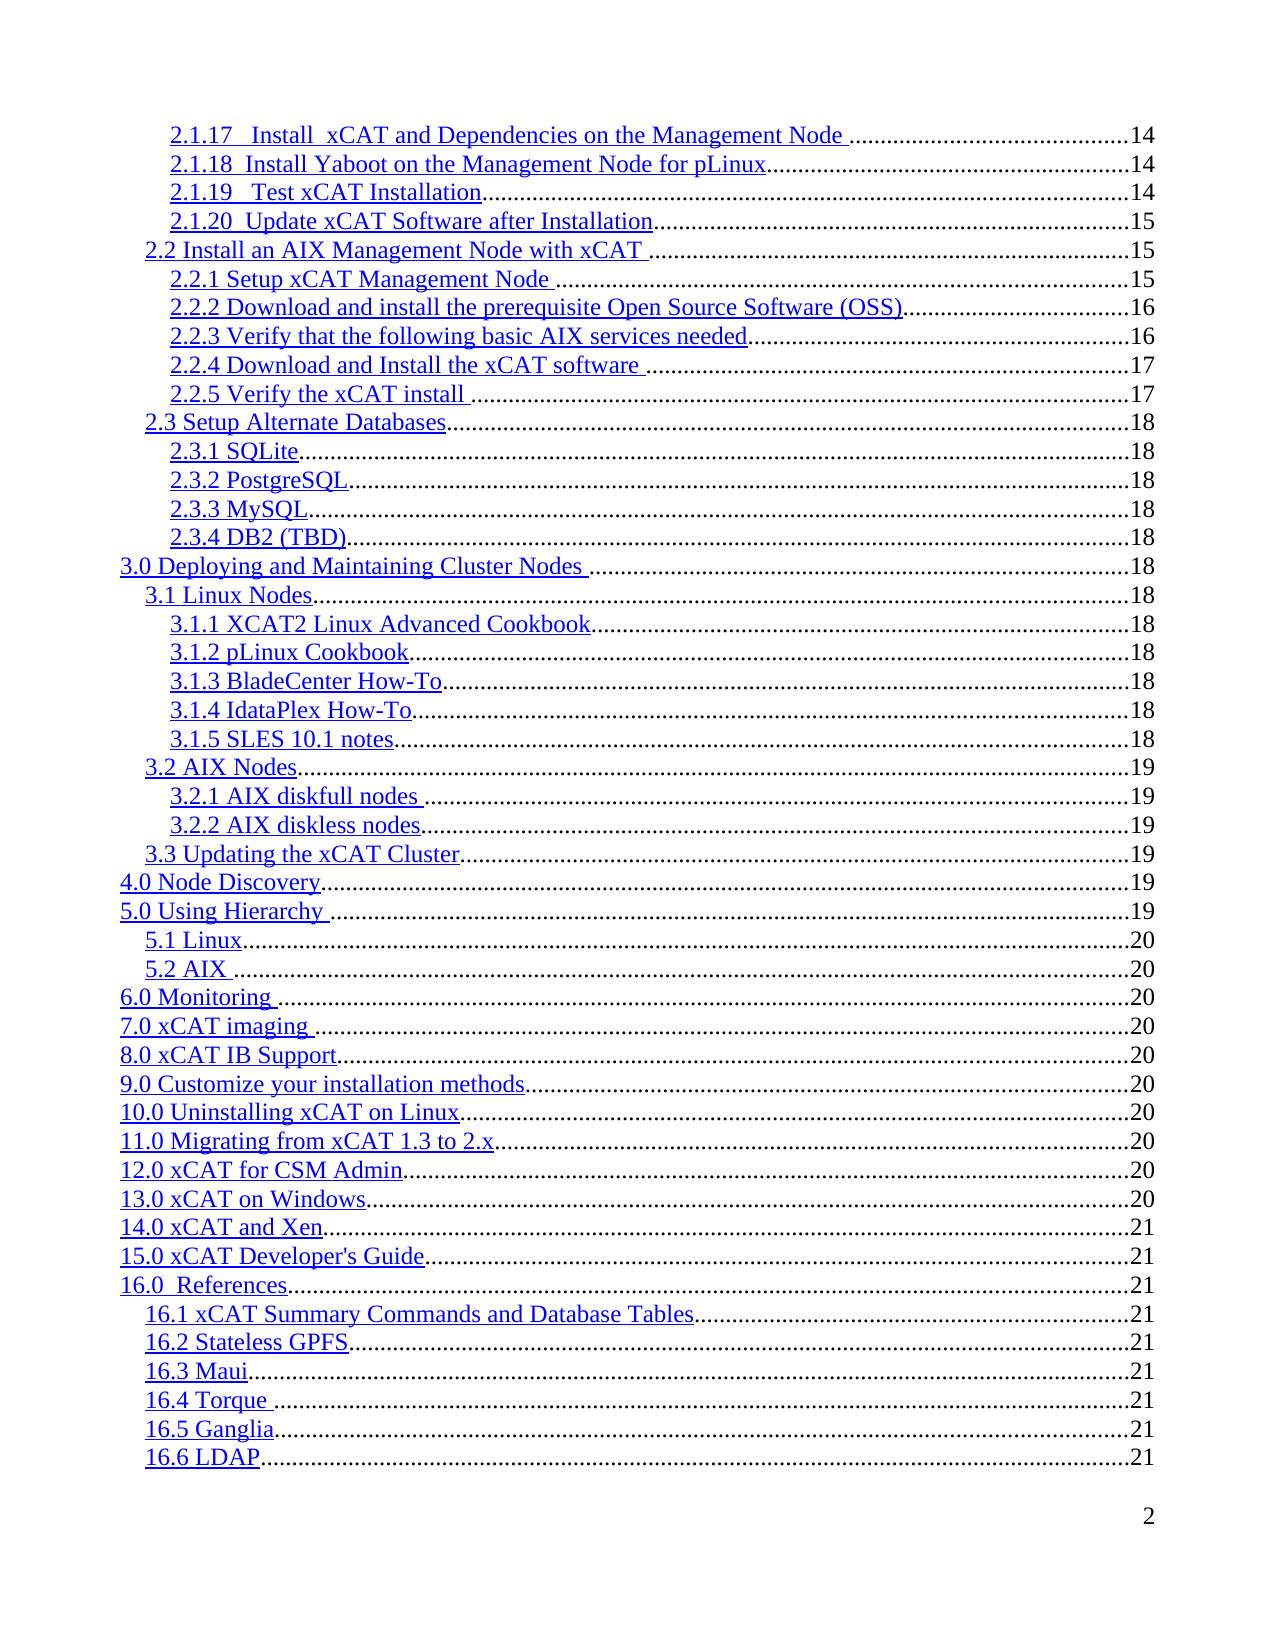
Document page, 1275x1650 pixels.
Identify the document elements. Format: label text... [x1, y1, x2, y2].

text 15.0 xCAT Developer's Guide 21 [120, 1241, 1155, 1270]
text 2.3.4 DB2 (TBD) 18 [170, 522, 1155, 551]
text 2.3 Setup Alternate Databases 18 [145, 407, 1155, 436]
text 16.2 Stateless GPFS 21 [145, 1327, 1155, 1356]
text 14.0 xCAT and Xen 21 [120, 1212, 1155, 1241]
text 11.0 Migrating from xCAT 1.3 to 2.x 20 [120, 1126, 1155, 1155]
text 2.2 Install an AIX Management Node with xCAT 15 [145, 235, 1155, 264]
text 3.1.4 IdataPlex How-To 18 [170, 695, 1155, 724]
text 3.1.3 BladeCenter How-To 18 [170, 666, 1155, 695]
text 3.1.1 XCAT2 Linux Advanced Cookbook 18 [170, 609, 1155, 637]
text 16.6 LDAP 21 [145, 1442, 1155, 1471]
text 2.1.17 Install xCAT and Dependencies on the Management Node 14 [170, 120, 1155, 149]
text 16.3 Maui 21 [145, 1356, 1155, 1385]
text 4.0 Node Discovery 19 [120, 867, 1155, 896]
text 3.0 Deploying and Maintaining Cluster Nodes 18 [120, 551, 1155, 580]
text 2.3.1 SQLite 18 [170, 436, 1155, 465]
text 16.0 References 21 [120, 1270, 1155, 1299]
text 2.1.18 Install Yaboot on the Management Node for pLinux 14 [170, 149, 1155, 177]
text 6.0 Monitoring 20 [120, 982, 1155, 1011]
text 16.1 xCAT Summary Commands and Database Tables 21 [145, 1299, 1155, 1327]
text 2.2.5 Verify the xCAT install 17 [170, 379, 1155, 407]
text 7.0 xCAT imaging 20 [120, 1011, 1155, 1040]
text 9.0 Customize your installation methods 20 [120, 1069, 1155, 1097]
text 16.5 Ganglia 21 [145, 1414, 1155, 1442]
text 2.2.4 Download and Install the xCAT software 17 [170, 350, 1155, 379]
text 2.2.3 Verify that the following basic AIX services needed 16 [170, 321, 1155, 350]
text 3.1 Linux Nodes 18 [145, 580, 1155, 609]
text 5.0 Using Hierarchy 19 [120, 896, 1155, 925]
text 10.0 Uninstalling xCAT on Linux 20 [120, 1097, 1155, 1126]
text 3.2 AIX Nodes 19 [145, 752, 1155, 781]
text 2.2.2 Download and install the prerequisite Open Source Software (OSS) 16 [170, 292, 1155, 321]
text 3.2.1 AIX diskfull nodes 19 [170, 781, 1155, 810]
text 2.1.19 Test xCAT Installation 14 [170, 177, 1155, 206]
text 3.1.2 pLinux Cookbook 18 [170, 637, 1155, 666]
text 2.3.3 MySQL 18 [170, 494, 1155, 522]
text 12.0 xCAT for CSM Admin 20 [120, 1155, 1155, 1184]
text 3.1.5 SLES 10.1 notes 18 [170, 724, 1155, 752]
text 2.1.20 Update xCAT Software after Installation 15 [170, 206, 1155, 235]
text 2.2.1 Setup xCAT Management Node 15 [170, 264, 1155, 292]
text 2.3.2 PostgreSQL 18 [170, 465, 1155, 494]
text 3.3 Updating the xCAT Cluster 19 [145, 839, 1155, 867]
text 13.0 xCAT on Windows 20 [120, 1184, 1155, 1212]
text 16.4 Torque 21 [145, 1385, 1155, 1414]
text 5.2 AIX 20 [145, 954, 1155, 982]
text 5.1 Linux 20 [145, 925, 1155, 954]
text 8.0 xCAT IB Support 20 [120, 1040, 1155, 1069]
text 3.2.2 AIX diskless nodes 19 [170, 810, 1155, 839]
